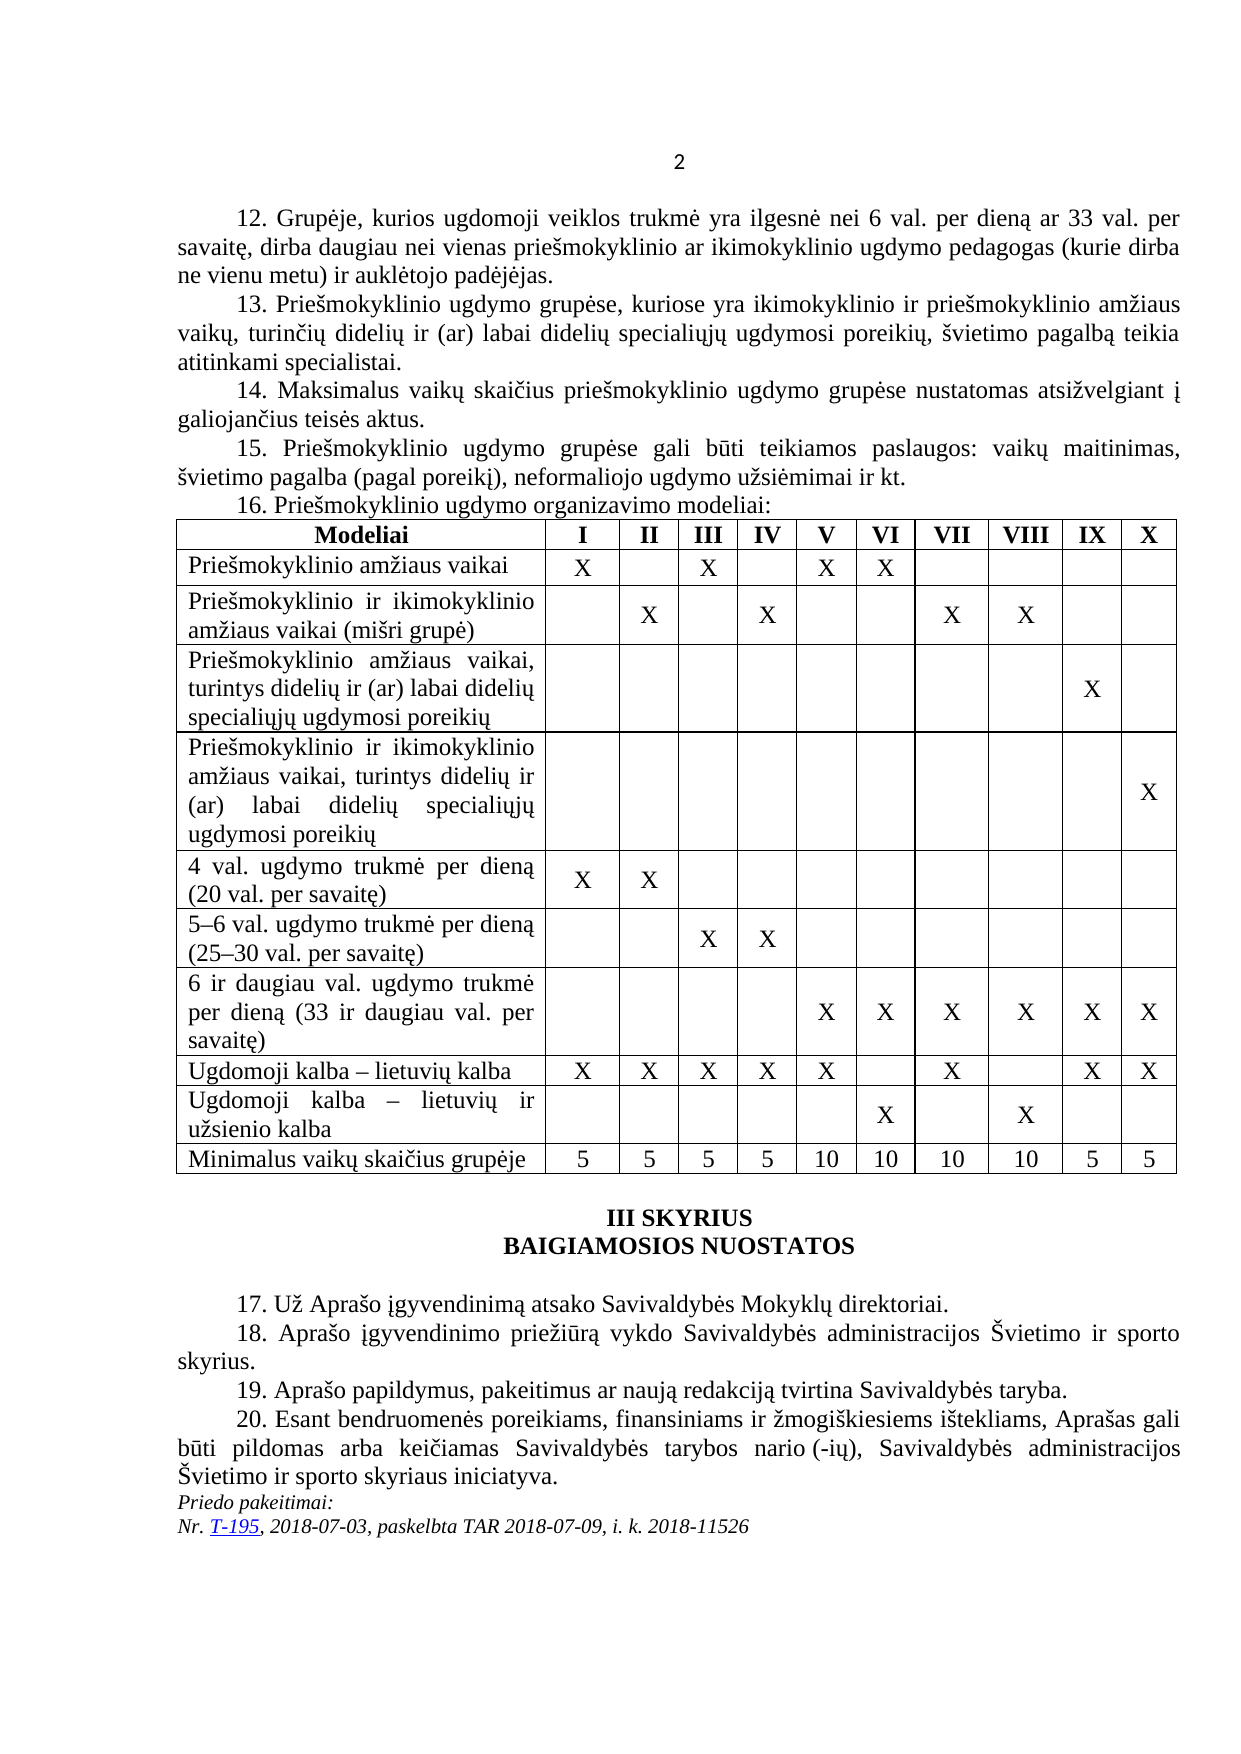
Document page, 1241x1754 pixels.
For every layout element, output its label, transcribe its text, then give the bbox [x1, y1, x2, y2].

table_cell 5 [620, 1144, 678, 1173]
table_cell [738, 550, 796, 585]
table_header Modeliai [177, 520, 545, 549]
table_cell X [857, 968, 914, 1055]
table_cell [989, 1056, 1062, 1084]
table_cell [989, 645, 1062, 731]
table_cell [797, 1086, 856, 1143]
table_cell Priešmokyklinio ir ikimokyklinio amžiaus vaikai, turintys didelių ir (ar) labai didelių specialiųjų ugdymosi poreikių [177, 733, 545, 850]
table_cell 6 ir daugiau val. ugdymo trukmė per dieną (33 ir daugiau val. per savaitę) [177, 968, 545, 1055]
table_cell [857, 645, 914, 731]
table_cell X [679, 550, 737, 585]
table_cell Priešmokyklinio ir ikimokyklinio amžiaus vaikai (mišri grupė) [177, 586, 545, 644]
table_cell [857, 586, 914, 644]
table_cell [1122, 586, 1176, 644]
table_cell X [679, 1056, 737, 1084]
table_cell [916, 1086, 988, 1143]
table_header I [546, 520, 619, 549]
table_header X [1122, 520, 1176, 549]
table_cell [679, 1086, 737, 1143]
table_cell [1063, 851, 1121, 908]
table_cell X [916, 1056, 988, 1084]
table_cell [1063, 733, 1121, 850]
table_cell 10 [989, 1144, 1062, 1173]
table_cell X [1063, 968, 1121, 1055]
table_cell Priešmokyklinio amžiaus vaikai, turintys didelių ir (ar) labai didelių specialiųjų ugdymosi poreikių [177, 645, 545, 731]
table_cell [620, 733, 678, 850]
table_cell X [1122, 733, 1176, 850]
table_cell X [620, 586, 678, 644]
table_header VII [916, 520, 988, 549]
table_cell [989, 909, 1062, 967]
table_cell [1122, 851, 1176, 908]
table_cell 5 [1122, 1144, 1176, 1173]
table_cell X [797, 1056, 856, 1084]
table_cell [738, 851, 796, 908]
table_cell X [1063, 645, 1121, 731]
table_cell [679, 733, 737, 850]
table_cell X [620, 851, 678, 908]
text 16. Priešmokyklinio ugdymo organizavimo modeliai: [177, 490, 1181, 519]
table_header VIII [989, 520, 1062, 549]
table_cell 4 val. ugdymo trukmė per dieną (20 val. per savaitę) [177, 851, 545, 908]
table_cell [857, 851, 914, 908]
table_cell [857, 733, 914, 850]
table_cell [738, 645, 796, 731]
table_cell [546, 645, 619, 731]
table_cell [620, 968, 678, 1055]
table_cell [989, 733, 1062, 850]
table_cell [546, 909, 619, 967]
table_cell [1063, 586, 1121, 644]
table_cell Ugdomoji kalba – lietuvių ir užsienio kalba [177, 1086, 545, 1143]
table_cell [620, 909, 678, 967]
table_cell [546, 1086, 619, 1143]
table_cell [1063, 1086, 1121, 1143]
table_cell [1063, 550, 1121, 585]
table_cell [546, 586, 619, 644]
table_cell X [546, 550, 619, 585]
table_cell 5 [738, 1144, 796, 1173]
table_cell [916, 909, 988, 967]
table_cell [738, 733, 796, 850]
text 20. Esant bendruomenės poreikiams, finansiniams ir žmogiškiesiems ištekliams, Aprašas gali būti pildomas arba keičiamas Savivaldybės tarybos nario (-ių), Savivaldybės administracijos Švietimo ir sporto skyriaus iniciatyva. [177, 1404, 1181, 1490]
table_cell [916, 851, 988, 908]
table_cell X [797, 968, 856, 1055]
text 15. Priešmokyklinio ugdymo grupėse gali būti teikiamos paslaugos: vaikų maitinimas, švietimo pagalba (pagal poreikį), neformaliojo ugdymo užsiėmimai ir kt. [177, 433, 1181, 490]
table_cell X [857, 550, 914, 585]
table_cell X [916, 968, 988, 1055]
table_cell [1122, 550, 1176, 585]
table_cell [797, 586, 856, 644]
table_cell X [857, 1086, 914, 1143]
table_cell [738, 1086, 796, 1143]
text 12. Grupėje, kurios ugdomoji veiklos trukmė yra ilgesnė nei 6 val. per dieną ar 33 val. per savaitę, dirba daugiau nei vienas priešmokyklinio ar ikimokyklinio ugdymo pedagogas (kurie dirba ne vienu metu) ir auklėtojo padėjėjas. [177, 203, 1181, 289]
table_header IX [1063, 520, 1121, 549]
table_header II [620, 520, 678, 549]
table_cell [738, 968, 796, 1055]
table_cell 5–6 val. ugdymo trukmė per dieną (25–30 val. per savaitę) [177, 909, 545, 967]
table_cell X [916, 586, 988, 644]
table_cell X [1122, 968, 1176, 1055]
table_cell [1122, 1086, 1176, 1143]
table_cell [546, 968, 619, 1055]
table_cell [797, 645, 856, 731]
table_header IV [738, 520, 796, 549]
table_cell [679, 586, 737, 644]
table_cell [679, 968, 737, 1055]
table_cell X [679, 909, 737, 967]
table_cell [989, 550, 1062, 585]
table_header III [679, 520, 737, 549]
text 17. Už Aprašo įgyvendinimą atsako Savivaldybės Mokyklų direktoriai. [177, 1289, 1181, 1318]
table_cell 5 [679, 1144, 737, 1173]
table_cell [620, 1086, 678, 1143]
text 14. Maksimalus vaikų skaičius priešmokyklinio ugdymo grupėse nustatomas atsižvelgiant į galiojančius teisės aktus. [177, 375, 1181, 433]
table_cell X [797, 550, 856, 585]
table_cell [797, 909, 856, 967]
text 19. Aprašo papildymus, pakeitimus ar naują redakciją tvirtina Savivaldybės taryba. [177, 1375, 1181, 1404]
table_cell 5 [546, 1144, 619, 1173]
table_cell 10 [857, 1144, 914, 1173]
table_cell X [738, 1056, 796, 1084]
table_cell [620, 550, 678, 585]
table_cell X [989, 586, 1062, 644]
table_cell 5 [1063, 1144, 1121, 1173]
table_cell [620, 645, 678, 731]
table_cell [916, 645, 988, 731]
text Nr. T-195, 2018-07-03, paskelbta TAR 2018-07-09, i. k. 2018-11526 [177, 1514, 1181, 1538]
table_cell X [738, 586, 796, 644]
table_cell [916, 550, 988, 585]
table_cell X [546, 1056, 619, 1084]
table_cell [1063, 909, 1121, 967]
table_cell [916, 733, 988, 850]
table_cell Minimalus vaikų skaičius grupėje [177, 1144, 545, 1173]
table_cell X [989, 1086, 1062, 1143]
table_cell [797, 851, 856, 908]
table_cell X [738, 909, 796, 967]
table_cell X [989, 968, 1062, 1055]
text 18. Aprašo įgyvendinimo priežiūrą vykdo Savivaldybės administracijos Švietimo ir sporto skyrius. [177, 1318, 1181, 1375]
table_cell [857, 1056, 914, 1084]
table_cell [989, 851, 1062, 908]
table_cell [679, 645, 737, 731]
table_cell [857, 909, 914, 967]
table_cell Priešmokyklinio amžiaus vaikai [177, 550, 545, 585]
table_header VI [857, 520, 914, 549]
text 13. Priešmokyklinio ugdymo grupėse, kuriose yra ikimokyklinio ir priešmokyklinio amžiaus vaikų, turinčių didelių ir (ar) labai didelių specialiųjų ugdymosi poreikių, švietimo pagalbą teikia atitinkami specialistai. [177, 289, 1181, 375]
table_cell 10 [797, 1144, 856, 1173]
table_cell 10 [916, 1144, 988, 1173]
table_header V [797, 520, 856, 549]
table_cell [1122, 645, 1176, 731]
table_cell X [546, 851, 619, 908]
table_cell [679, 851, 737, 908]
table_cell [546, 733, 619, 850]
table_cell [797, 733, 856, 850]
text Priedo pakeitimai: [177, 1490, 1181, 1514]
table_cell [1122, 909, 1176, 967]
table_cell X [1122, 1056, 1176, 1084]
text BAIGIAMOSIOS NUOSTATOS [177, 1231, 1181, 1260]
table_cell X [1063, 1056, 1121, 1084]
table_cell Ugdomoji kalba – lietuvių kalba [177, 1056, 545, 1084]
table_cell X [620, 1056, 678, 1084]
text III SKYRIUS [177, 1203, 1181, 1231]
